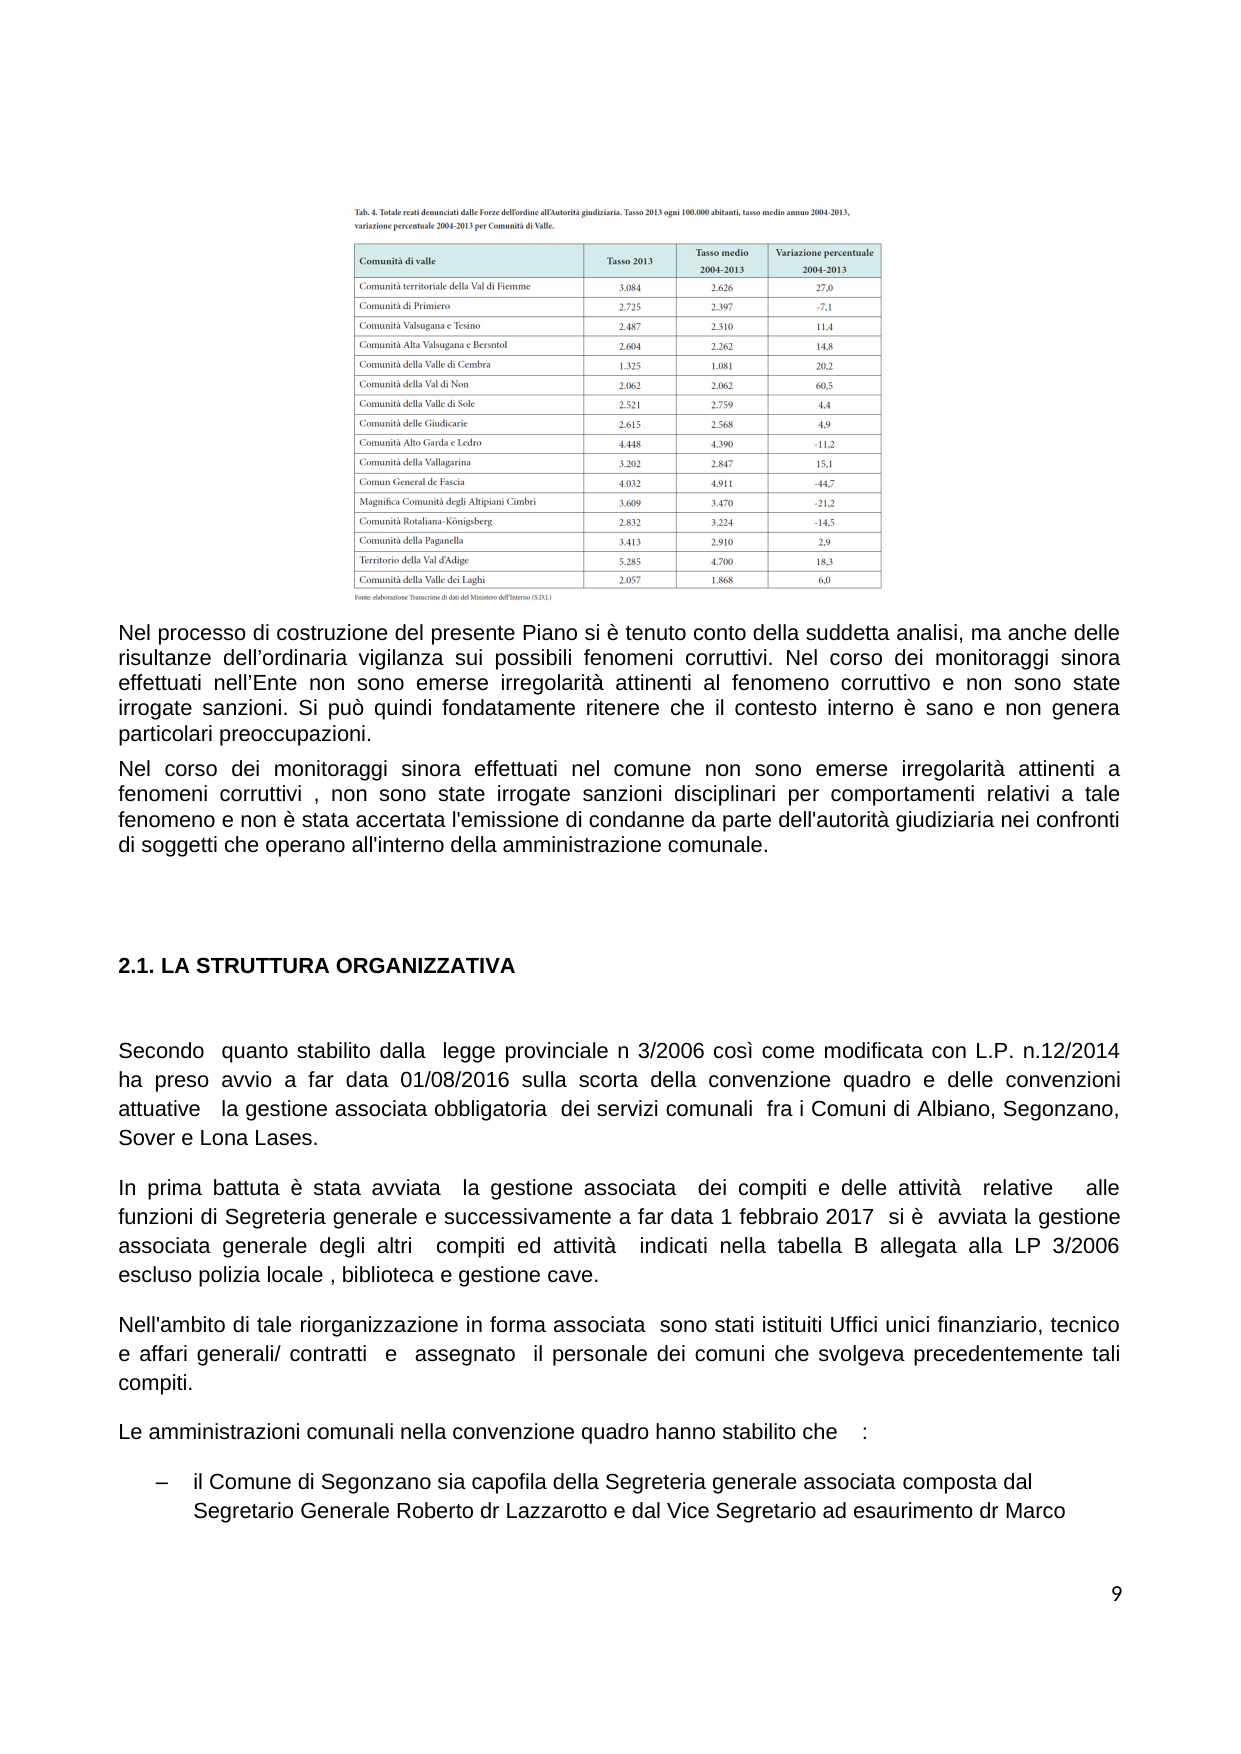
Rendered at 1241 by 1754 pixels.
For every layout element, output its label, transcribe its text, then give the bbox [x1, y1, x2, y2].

list il Comune di Segonzano sia capofila della Segreteria generale associata composta dal Segretario Generale Roberto dr Lazzarotto e dal Vice Segretario ad esaurimento dr Marco [156, 1469, 1122, 1523]
text Secondo quanto stabilito dalla legge provinciale n 3/2006 così come modificata con L.P. n.12/2014 ha preso avvio a far data 01/08/2016 sulla scorta della convenzione quadro e delle convenzioni attuative la gestione associata obbligatoria dei servizi comunali fra i Comuni di Albiano, Segonzano, Sover e Lona Lases. [118, 1038, 1122, 1150]
text Nell'ambito di tale riorganizzazione in forma associata sono stati istituiti Uffici unici finanziario, tecnico e affari generali/ contratti e assegnato il personale dei comuni che svolgeva precedentemente tali compiti. [118, 1311, 1122, 1394]
picture [350, 205, 891, 609]
text Nel processo di costruzione del presente Piano si è tenuto conto della suddetta analisi, ma anche delle risultanze dell’ordinaria vigilanza sui possibili fenomeni corruttivi. Nel corso dei monitoraggi sinora effettuati nell’Ente non sono emerse irregolarità attinenti al fenomeno corruttivo e non sono state irrogate sanzioni. Si può quindi fondatamente ritenere che il contesto interno è sano e non genera particolari preoccupazioni. [118, 619, 1122, 746]
text Nel corso dei monitoraggi sinora effettuati nel comune non sono emerse irregolarità attinenti a fenomeni corruttivi , non sono state irrogate sanzioni disciplinari per comportamenti relativi a tale fenomeno e non è stata accertata l'emissione di condanne da parte dell'autorità giudiziaria nei confronti di soggetti che operano all'interno della amministrazione comunale. [118, 756, 1122, 857]
text In prima battuta è stata avviata la gestione associata dei compiti e delle attività relative alle funzioni di Segreteria generale e successivamente a far data 1 febbraio 2017 si è avviata la gestione associata generale degli altri compiti ed attività indicati nella tabella B allegata alla LP 3/2006 escluso polizia locale , biblioteca e gestione cave. [118, 1175, 1122, 1287]
text Le amministrazioni comunali nella convenzione quadro hanno stabilito che : [118, 1419, 1122, 1444]
subtitle 2.1. LA STRUTTURA ORGANIZZATIVA [118, 953, 1122, 978]
